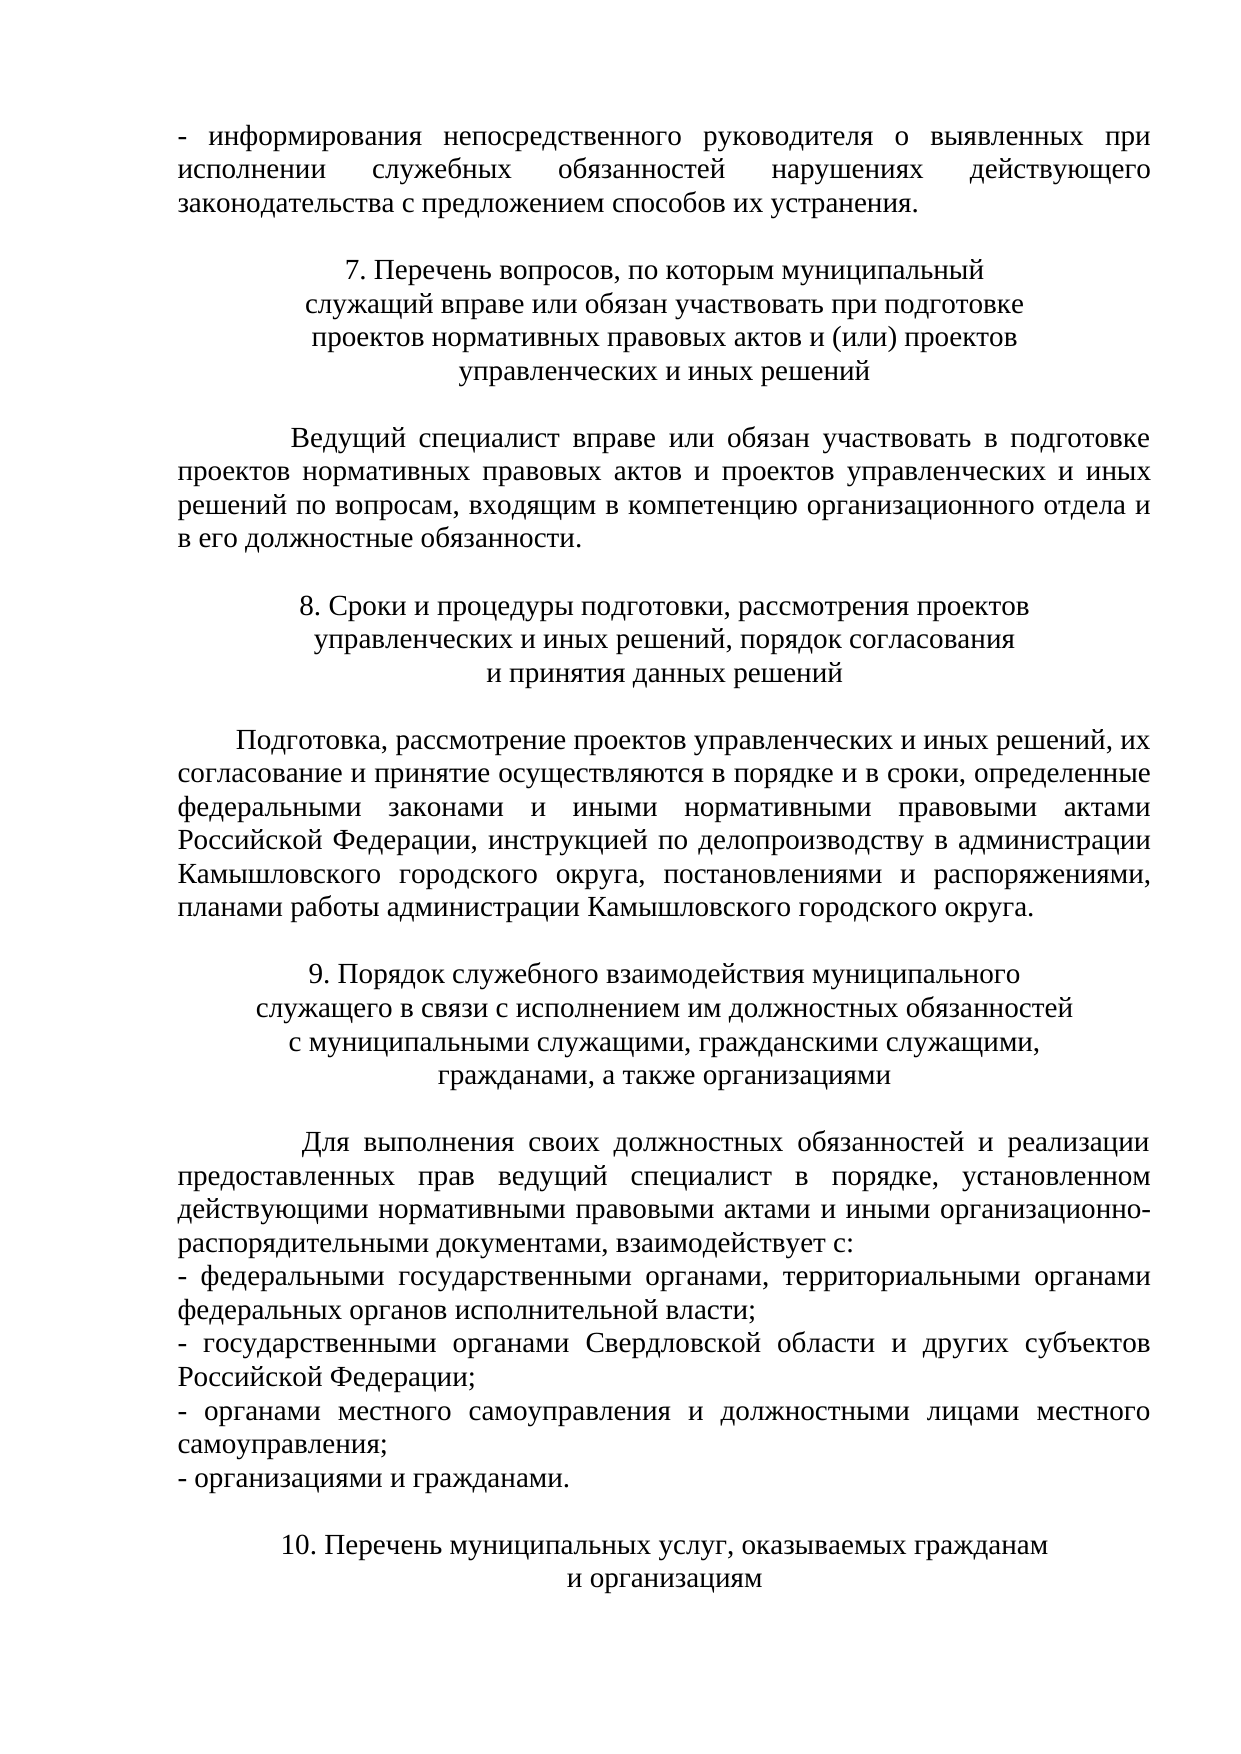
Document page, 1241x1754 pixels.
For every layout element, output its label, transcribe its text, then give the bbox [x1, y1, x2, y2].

text Подготовка, рассмотрение проектов управленческих и иных решений, их согласование и принятие осуществляются в порядке и в сроки, определенные федеральными законами и иными нормативными правовыми актами Российской Федерации, инструкцией по делопроизводству в администрации Камышловского городского округа, постановлениями и распоряжениями, планами работы администрации Камышловского городского округа. [177, 722, 1152, 923]
text 9. Порядок служебного взаимодействия муниципального [177, 957, 1152, 990]
text Ведущий специалист вправе или обязан участвовать в подготовке проектов нормативных правовых актов и проектов управленческих и иных решений по вопросам, входящим в компетенцию организационного отдела и в его должностные обязанности. [177, 420, 1152, 554]
text служащего в связи с исполнением им должностных обязанностей [177, 990, 1152, 1024]
text управленческих и иных решений, порядок согласования [177, 621, 1152, 655]
text проектов нормативных правовых актов и (или) проектов [177, 319, 1152, 353]
text гражданами, а также организациями [177, 1057, 1152, 1091]
text и организациям [177, 1560, 1152, 1594]
text с муниципальными служащими, гражданскими служащими, [177, 1024, 1152, 1057]
text - информирования непосредственного руководителя о выявленных при исполнении служебных обязанностей нарушениях действующего законодательства с предложением способов их устранения. [177, 118, 1152, 219]
text - федеральными государственными органами, территориальными органами федеральных органов исполнительной власти; [177, 1258, 1152, 1326]
text 8. Сроки и процедуры подготовки, рассмотрения проектов [177, 588, 1152, 621]
text - государственными органами Свердловской области и других субъектов Российской Федерации; [177, 1326, 1152, 1393]
text - органами местного самоуправления и должностными лицами местного самоуправления; [177, 1393, 1152, 1460]
text 10. Перечень муниципальных услуг, оказываемых гражданам [177, 1527, 1152, 1560]
text и принятия данных решений [177, 655, 1152, 688]
text - организациями и гражданами. [177, 1460, 1152, 1493]
text Для выполнения своих должностных обязанностей и реализации предоставленных прав ведущий специалист в порядке, установленном действующими нормативными правовыми актами и иными организационно-распорядительными документами, взаимодействует с: [177, 1124, 1152, 1258]
text управленческих и иных решений [177, 353, 1152, 386]
text 7. Перечень вопросов, по которым муниципальный [177, 252, 1152, 286]
text служащий вправе или обязан участвовать при подготовке [177, 286, 1152, 319]
